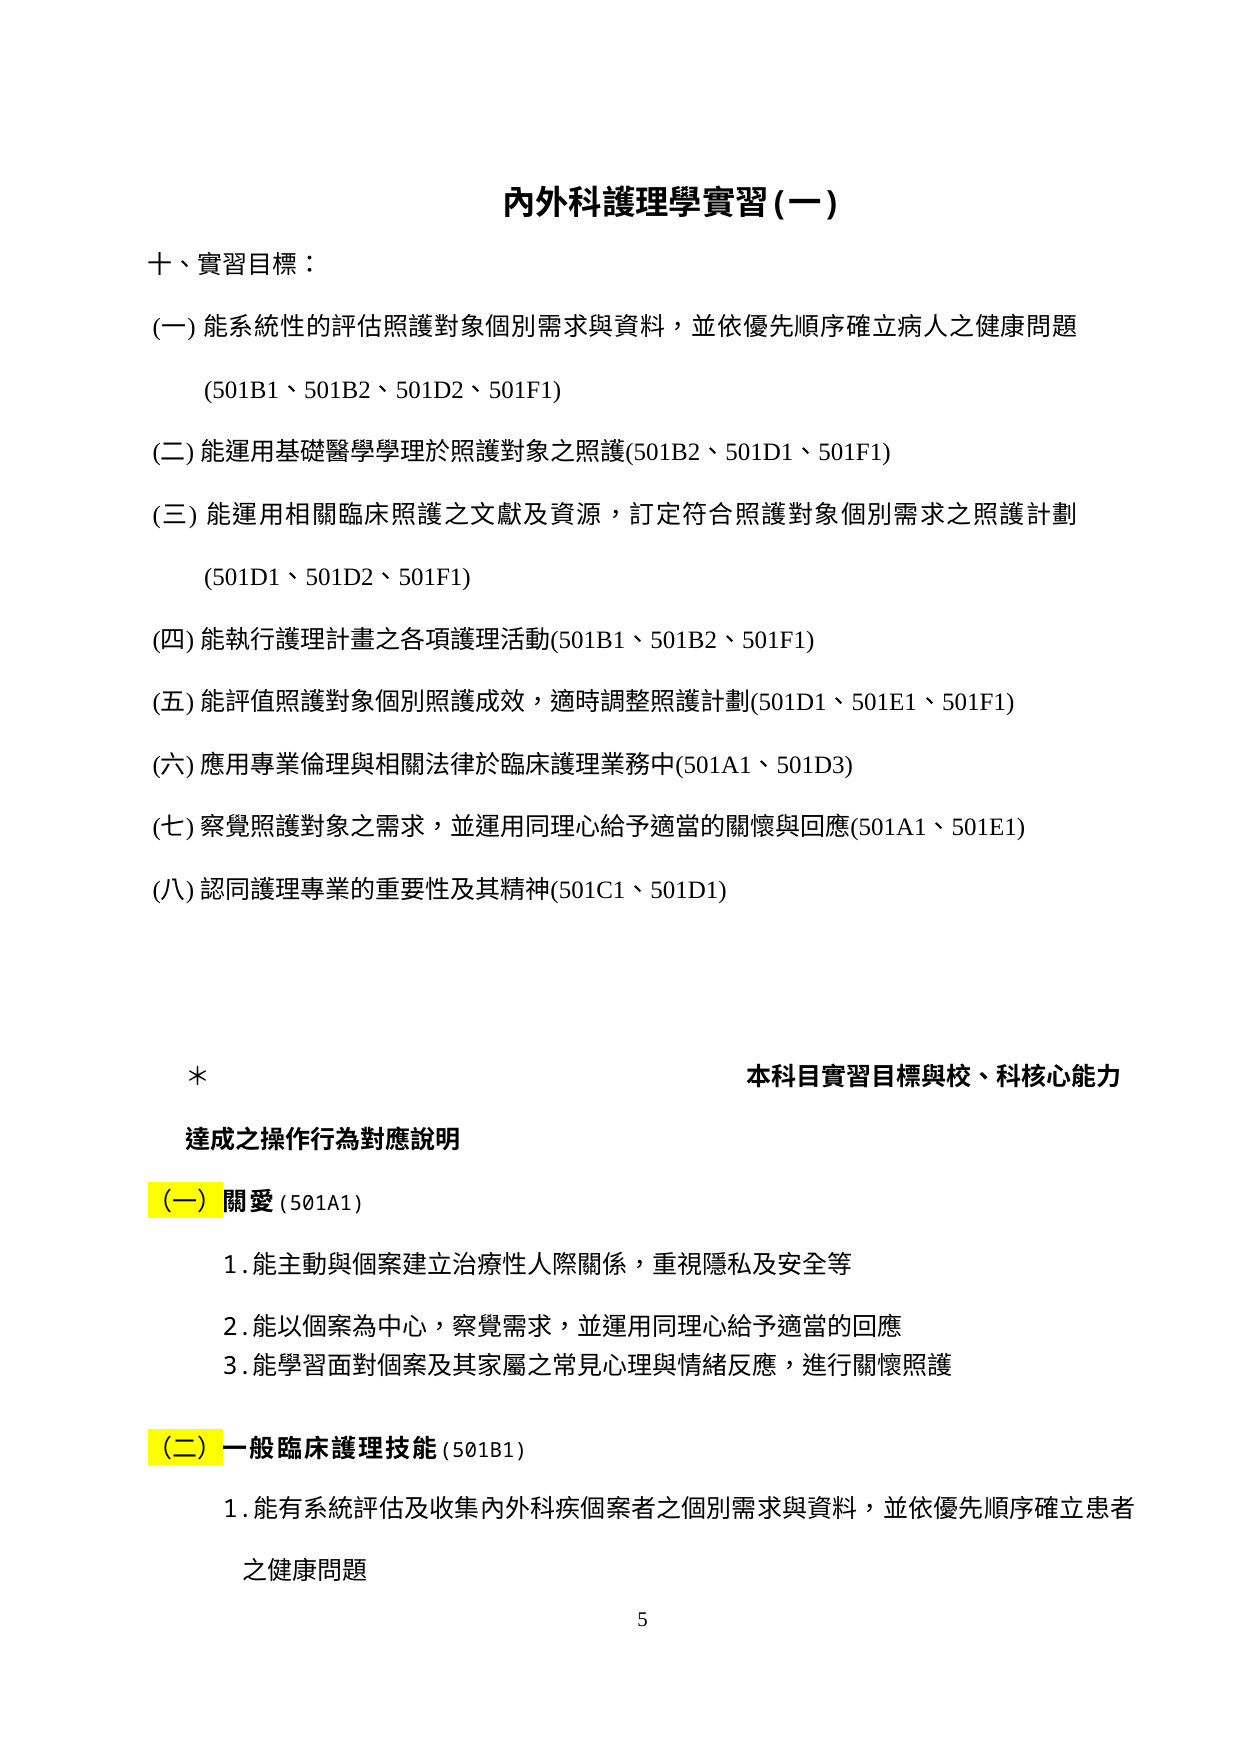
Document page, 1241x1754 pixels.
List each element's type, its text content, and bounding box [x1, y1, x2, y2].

text (二) 能運用基礎醫學學理於照護對象之照護(501B2、501D1、501F1) [152, 408, 1078, 471]
text (八) 認同護理專業的重要性及其精神(501C1、501D1) [152, 846, 1078, 908]
text (六) 應用專業倫理與相關法律於臨床護理業務中(501A1、501D3) [152, 721, 1078, 783]
text （一）關愛(501A1) [148, 1158, 1137, 1221]
text (七) 察覺照護對象之需求，並運用同理心給予適當的關懷與回應(501A1、501E1) [152, 783, 1078, 846]
text (三) 能運用相關臨床照護之文獻及資源，訂定符合照護對象個別需求之照護計劃(501D1、501D2、501F1) [152, 471, 1078, 596]
text (一) 能系統性的評估照護對象個別需求與資料，並依優先順序確立病人之健康問題(501B1、501B2、501D2、501F1) [152, 283, 1078, 408]
text (五) 能評值照護對象個別照護成效，適時調整照護計劃(501D1、501E1、501F1) [152, 658, 1078, 721]
text 十、實習目標： [148, 221, 1078, 283]
text 3.能學習面對個案及其家屬之常見心理與情緒反應，進行關懷照護 [219, 1346, 1137, 1382]
text 1.能主動與個案建立治療性人際關係，重視隱私及安全等 [219, 1221, 1137, 1283]
text 2.能以個案為中心，察覺需求，並運用同理心給予適當的回應 [219, 1283, 1137, 1346]
text 內外科護理學實習(一) [207, 158, 1137, 221]
text （二）一般臨床護理技能(501B1) [148, 1428, 1137, 1465]
list 本科目實習目標與校、科核心能力達成之操作行為對應說明 [185, 1033, 1137, 1158]
text 1.能有系統評估及收集內外科疾個案者之個別需求與資料，並依優先順序確立患者之健康問題 [223, 1465, 1137, 1590]
text (四) 能執行護理計畫之各項護理活動(501B1、501B2、501F1) [152, 596, 1078, 658]
